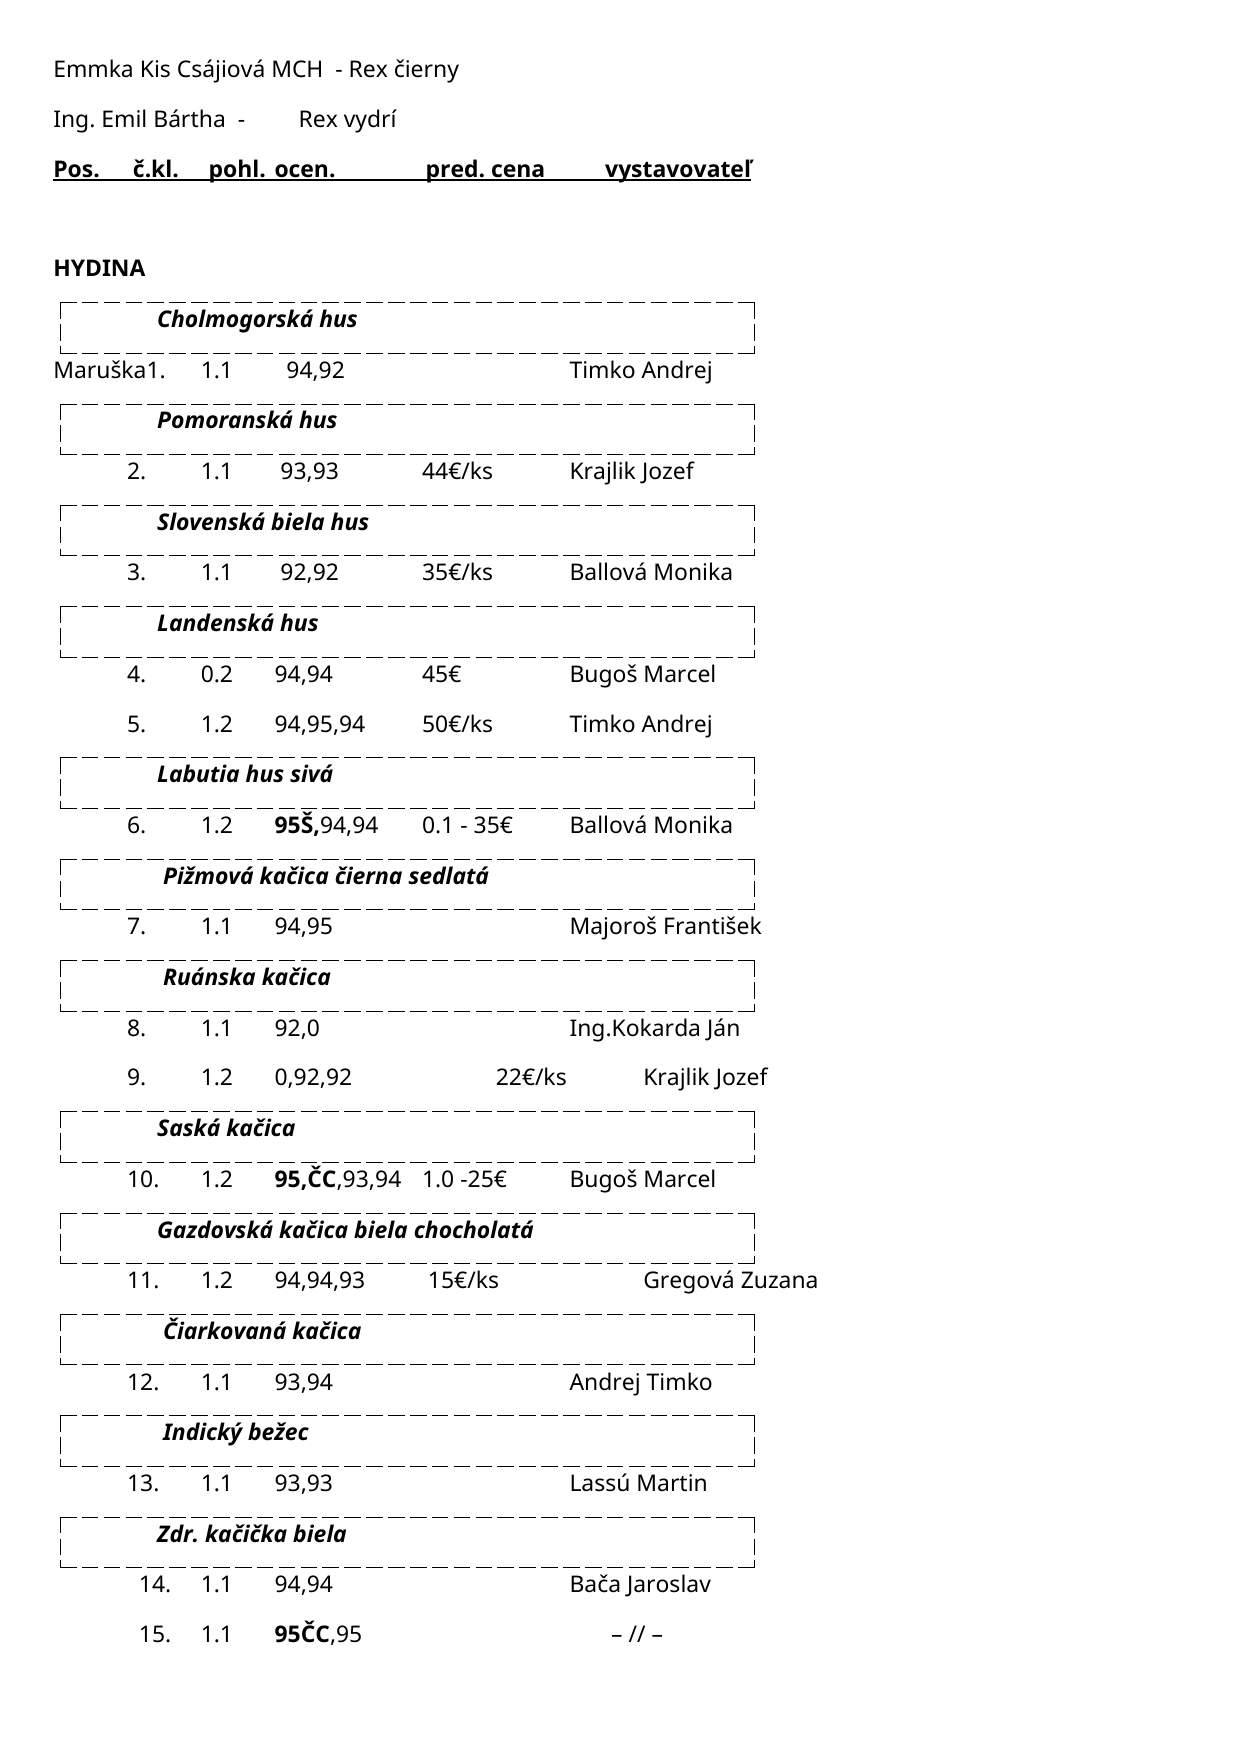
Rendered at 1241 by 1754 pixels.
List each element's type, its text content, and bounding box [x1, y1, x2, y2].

text 7. 1.1 94,95 Majoroš František [53, 910, 1187, 941]
table_header Indický bežec [60, 1415, 754, 1466]
table_header Zdr. kačička biela [60, 1517, 754, 1567]
text 14. 1.1 94,94 Bača Jaroslav [53, 1568, 1187, 1599]
text Maruška1. 1.1 94,92 Timko Andrej [53, 354, 1187, 385]
text 4. 0.2 94,94 45€ Bugoš Marcel [53, 658, 1187, 689]
text 6. 1.2 95Š,94,94 0.1 - 35€ Ballová Monika [53, 809, 1187, 840]
text 5. 1.2 94,95,94 50€/ks Timko Andrej [53, 707, 1187, 739]
text 2. 1.1 93,93 44€/ks Krajlik Jozef [53, 455, 1187, 486]
text Emmka Kis Csájiová MCH - Rex čierny [53, 53, 1187, 84]
table_header Ruánska kačica [60, 960, 754, 1011]
text Ing. Emil Bártha - Rex vydrí [53, 103, 1187, 134]
table_header Čiarkovaná kačica [60, 1314, 754, 1364]
table_header Labutia hus sivá [60, 757, 754, 808]
text 8. 1.1 92,0 Ing.Kokarda Ján [53, 1012, 1187, 1043]
text 13. 1.1 93,93 Lassú Martin [53, 1467, 1187, 1498]
table_header Slovenská biela hus [60, 505, 754, 555]
text 9. 1.2 0,92,92 22€/ks Krajlik Jozef [53, 1061, 1187, 1093]
table_header Cholmogorská hus [60, 302, 754, 353]
table_header Landenská hus [60, 606, 754, 657]
text 11. 1.2 94,94,93 15€/ks Gregová Zuzana [53, 1264, 1187, 1295]
text 10. 1.2 95,ČC,93,94 1.0 -25€ Bugoš Marcel [53, 1163, 1187, 1194]
text 15. 1.1 95ČC,95 – // – [53, 1618, 1187, 1649]
table_header Pižmová kačica čierna sedlatá [60, 859, 754, 909]
text HYDINA [53, 252, 1187, 283]
table_header Pomoranská hus [60, 404, 754, 454]
text 12. 1.1 93,94 Andrej Timko [53, 1365, 1187, 1397]
table_header Saská kačica [60, 1111, 754, 1162]
text 3. 1.1 92,92 35€/ks Ballová Monika [53, 556, 1187, 588]
table_header Gazdovská kačica biela chocholatá [60, 1213, 754, 1263]
text Pos. č.kl. pohl. ocen. pred. cena vystavovateľ [53, 153, 1187, 184]
